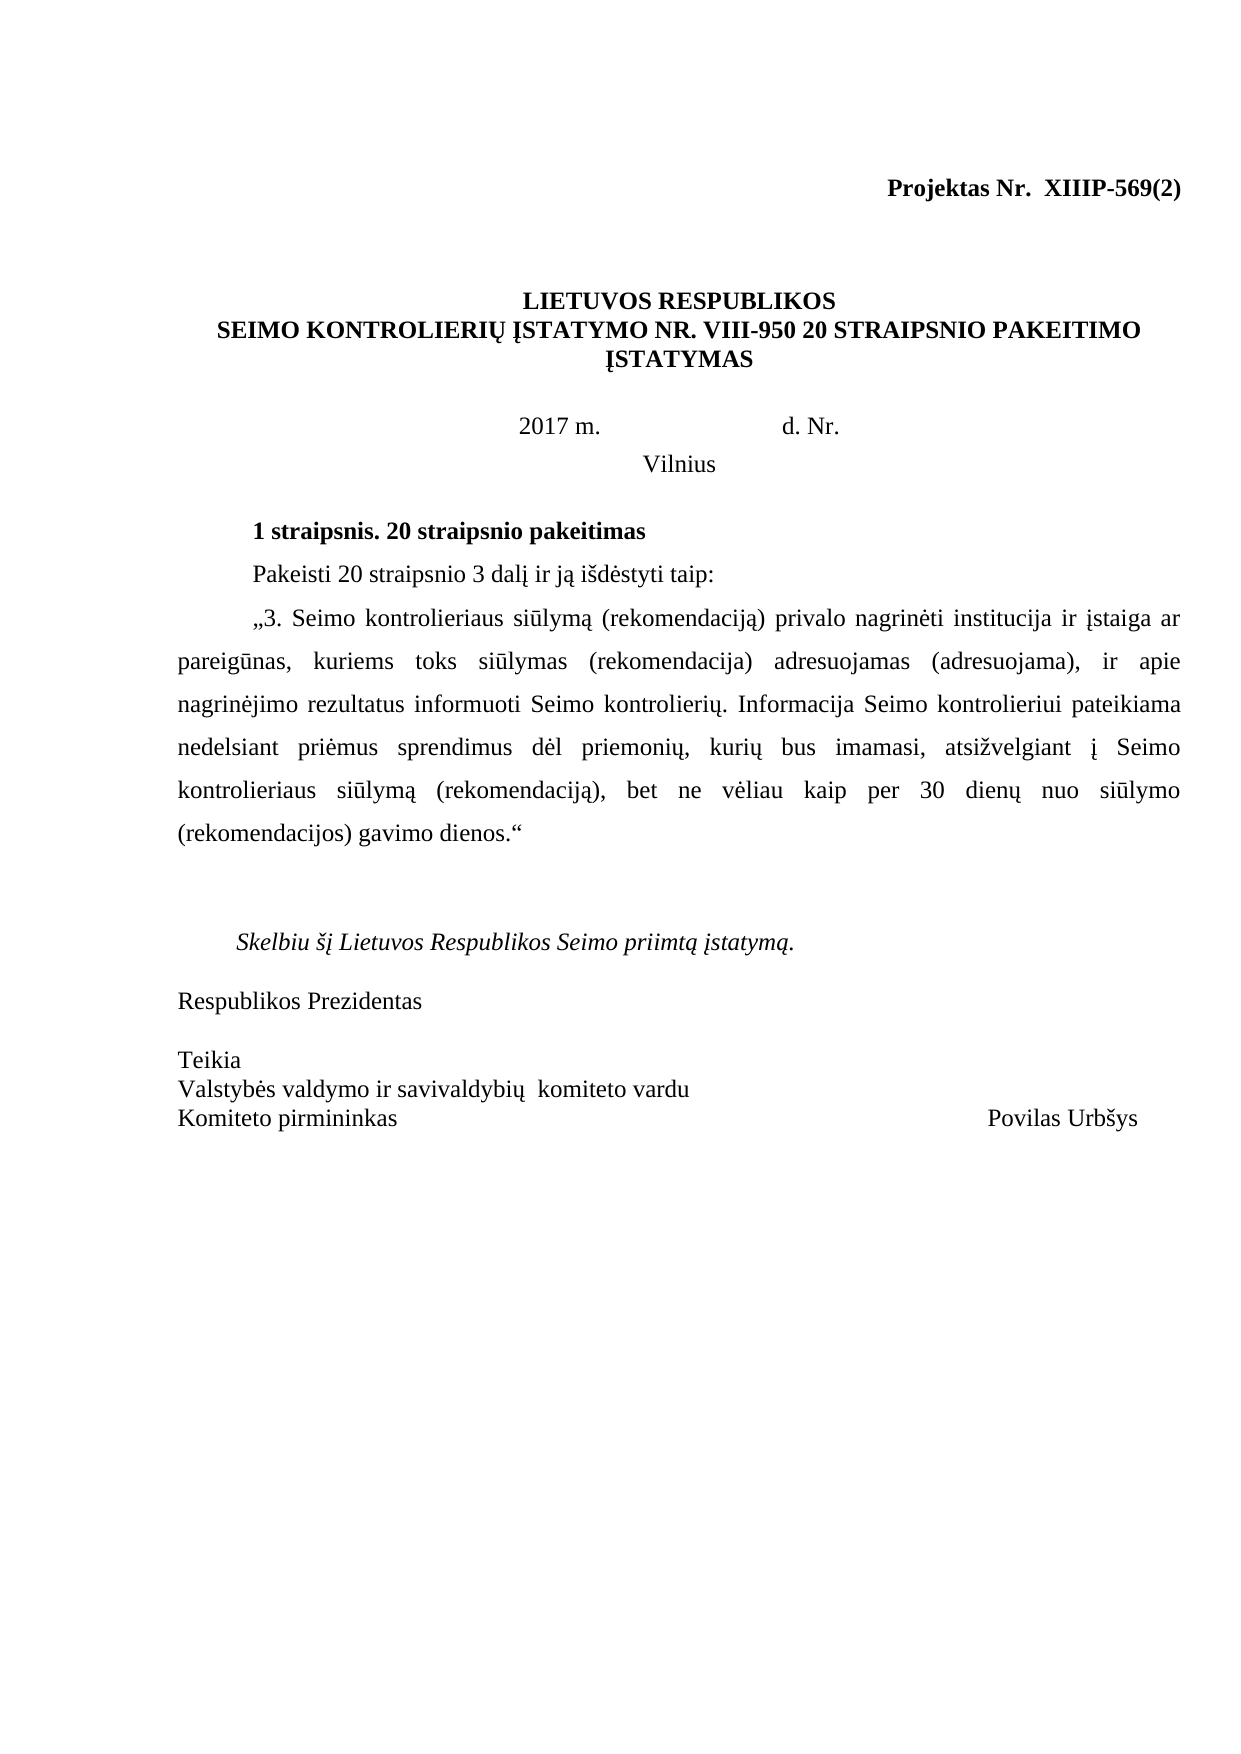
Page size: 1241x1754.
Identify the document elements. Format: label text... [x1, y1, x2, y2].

text „3. Seimo kontrolieriaus siūlymą (rekomendaciją) privalo nagrinėti institucija ir įstaiga ar pareigūnas, kuriems toks siūlymas (rekomendacija) adresuojamas (adresuojama), ir apie nagrinėjimo rezultatus informuoti Seimo kontrolierių. Informacija Seimo kontrolieriui pateikiama nedelsiant priėmus sprendimus dėl priemonių, kurių bus imamasi, atsižvelgiant į Seimo kontrolieriaus siūlymą (rekomendaciją), bet ne vėliau kaip per 30 dienų nuo siūlymo (rekomendacijos) gavimo dienos.“ [177, 603, 1181, 847]
text SEIMO KONTROLIERIŲ ĮSTATYMO NR. VIII-950 20 STRAIPSNIO PAKEITIMO [177, 315, 1181, 344]
text ĮSTATYMAS [177, 344, 1181, 372]
text LIETUVOS RESPUBLIKOS [177, 286, 1181, 315]
text Vilnius [177, 449, 1181, 478]
text Respublikos Prezidentas [177, 986, 1181, 1015]
text 1 straipsnis. 20 straipsnio pakeitimas [177, 516, 1181, 545]
text Projektas Nr. XIIIP-569(2) [177, 173, 1181, 201]
text Skelbiu šį Lietuvos Respublikos Seimo priimtą įstatymą. [177, 927, 1181, 956]
text Komiteto pirmininkas Povilas Urbšys [177, 1103, 1181, 1131]
text 2017 m. d. Nr. [177, 411, 1181, 439]
text Valstybės valdymo ir savivaldybių komiteto vardu [177, 1074, 1181, 1103]
text Pakeisti 20 straipsnio 3 dalį ir ją išdėstyti taip: [177, 559, 1181, 588]
text Teikia [177, 1045, 1181, 1074]
